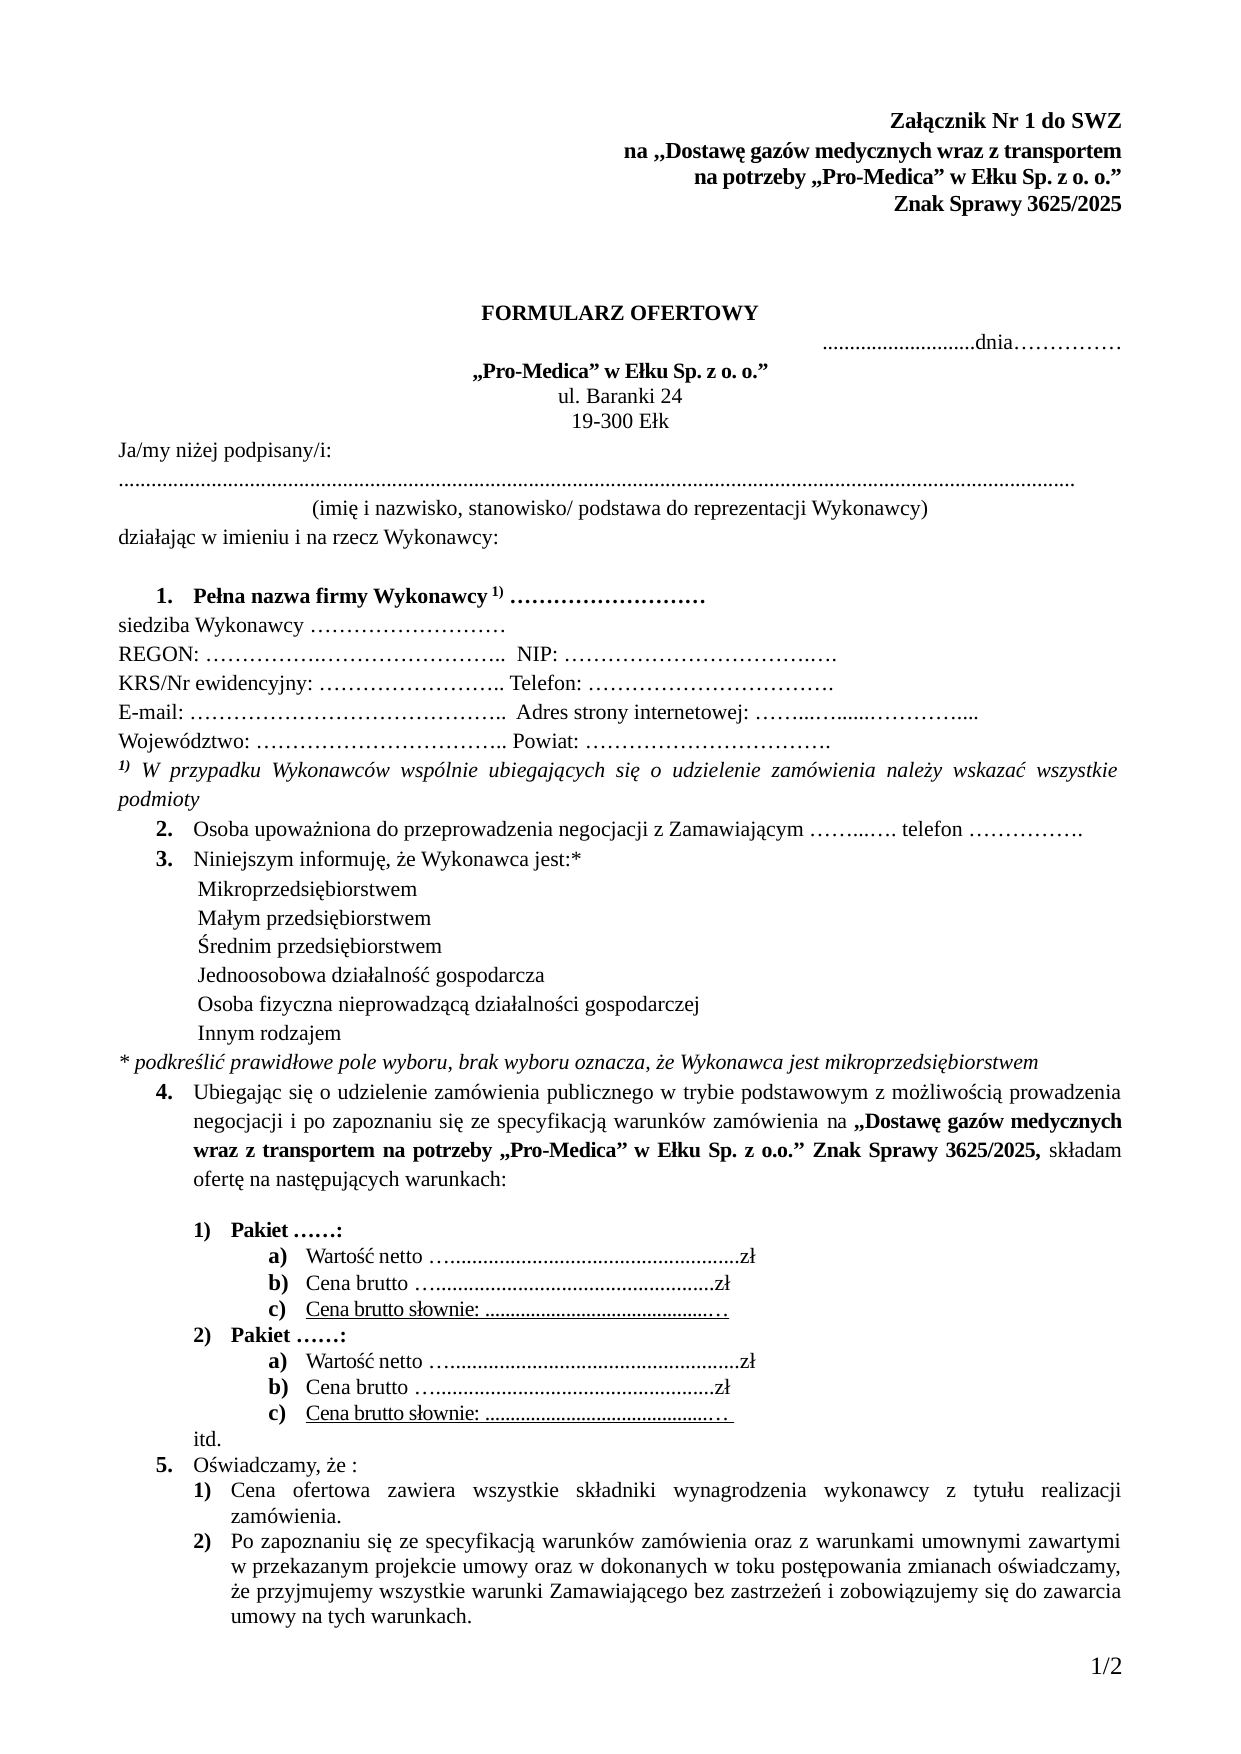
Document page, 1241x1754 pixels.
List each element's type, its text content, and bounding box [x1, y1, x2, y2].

text na potrzeby „Pro-Medica” w Ełku Sp. z o. o.” [118, 163, 1122, 190]
list Ubiegając się o udzielenie zamówienia publicznego w trybie podstawowym z możliwością prowadzenia negocjacji i po zapoznaniu się ze specyfikacją warunków zamówienia na ,,Dostawę gazów medycznych wraz z transportem na potrzeby ,,Pro-Medica’’ w Ełku Sp. z o.o.’’ Znak Sprawy 3625/2025, składam ofertę na następujących warunkach: [156, 1078, 1122, 1192]
text Znak Sprawy 3625/2025 [118, 190, 1122, 216]
text (imię i nazwisko, stanowisko/ podstawa do reprezentacji Wykonawcy) [118, 495, 1122, 521]
text FORMULARZ OFERTOWY [118, 300, 1122, 325]
text Średnim przedsiębiorstwem [118, 933, 1122, 959]
text Ja/my niżej podpisany/i: [118, 437, 1122, 463]
text REGON: …………….…………………….. NIP: …………………………….…. [118, 641, 1122, 667]
list Oświadczamy, że : [156, 1451, 1122, 1477]
list Osoba upoważniona do przeprowadzenia negocjacji z Zamawiającym ……...…. telefon ……………. [156, 815, 1122, 842]
text Jednoosobowa działalność gospodarcza [118, 962, 1122, 988]
text Mikroprzedsiębiorstwem [118, 876, 1122, 901]
list Pełna nazwa firmy Wykonawcy 1) ……………………… [156, 582, 1122, 609]
list Wartość netto ….....................................................zł [268, 1242, 1122, 1269]
text Załącznik Nr 1 do SWZ [118, 107, 1122, 133]
text „Pro-Medica” w Ełku Sp. z o. o.” [118, 358, 1122, 383]
list Cena brutto …...................................................zł [268, 1269, 1122, 1295]
text 1) W przypadku Wykonawców wspólnie ubiegających się o udzielenie zamówienia należy wskazać wszystkie podmioty [118, 757, 1122, 811]
text Innym rodzajem [118, 1020, 1122, 1046]
text ............................................................................................................................................................................... [118, 466, 1122, 492]
list Cena brutto …...................................................zł [268, 1373, 1122, 1399]
text Województwo: …………………………….. Powiat: ……………………………. [118, 728, 1122, 753]
list Pakiet ……: [193, 1322, 1122, 1347]
text 19-300 Ełk [118, 408, 1122, 434]
list Cena brutto słownie: ............................................… [268, 1399, 1122, 1426]
text siedziba Wykonawcy ……………………… [118, 612, 1122, 638]
text Małym przedsiębiorstwem [118, 904, 1122, 930]
text ............................dnia…………… [118, 329, 1122, 354]
list Cena brutto słownie: ............................................… [268, 1295, 1122, 1322]
text na ,,Dostawę gazów medycznych wraz z transportem [118, 137, 1122, 163]
text KRS/Nr ewidencyjny: …………………….. Telefon: ……………………………. [118, 670, 1122, 696]
text E-mail: …………………………………….. Adres strony internetowej: ……...…......………….... [118, 699, 1122, 724]
list Pakiet ……: [193, 1217, 1122, 1242]
text ul. Baranki 24 [118, 383, 1122, 408]
text Osoba fizyczna nieprowadzącą działalności gospodarczej [118, 991, 1122, 1017]
list Wartość netto ….....................................................zł [268, 1347, 1122, 1373]
list Po zapoznaniu się ze specyfikacją warunków zamówienia oraz z warunkami umownymi zawartymi w przekazanym projekcie umowy oraz w dokonanych w toku postępowania zmianach oświadczamy, że przyjmujemy wszystkie warunki Zamawiającego bez zastrzeżeń i zobowiązujemy się do zawarcia umowy na tych warunkach. [193, 1528, 1122, 1629]
list Niniejszym informuję, że Wykonawca jest:* [156, 845, 1122, 872]
text * podkreślić prawidłowe pole wyboru, brak wyboru oznacza, że Wykonawca jest mikroprzedsiębiorstwem [118, 1049, 1122, 1074]
text itd. [193, 1426, 1122, 1451]
text działając w imieniu i na rzecz Wykonawcy: [118, 524, 1122, 549]
list Cena ofertowa zawiera wszystkie składniki wynagrodzenia wykonawcy z tytułu realizacji zamówienia. [193, 1477, 1122, 1528]
